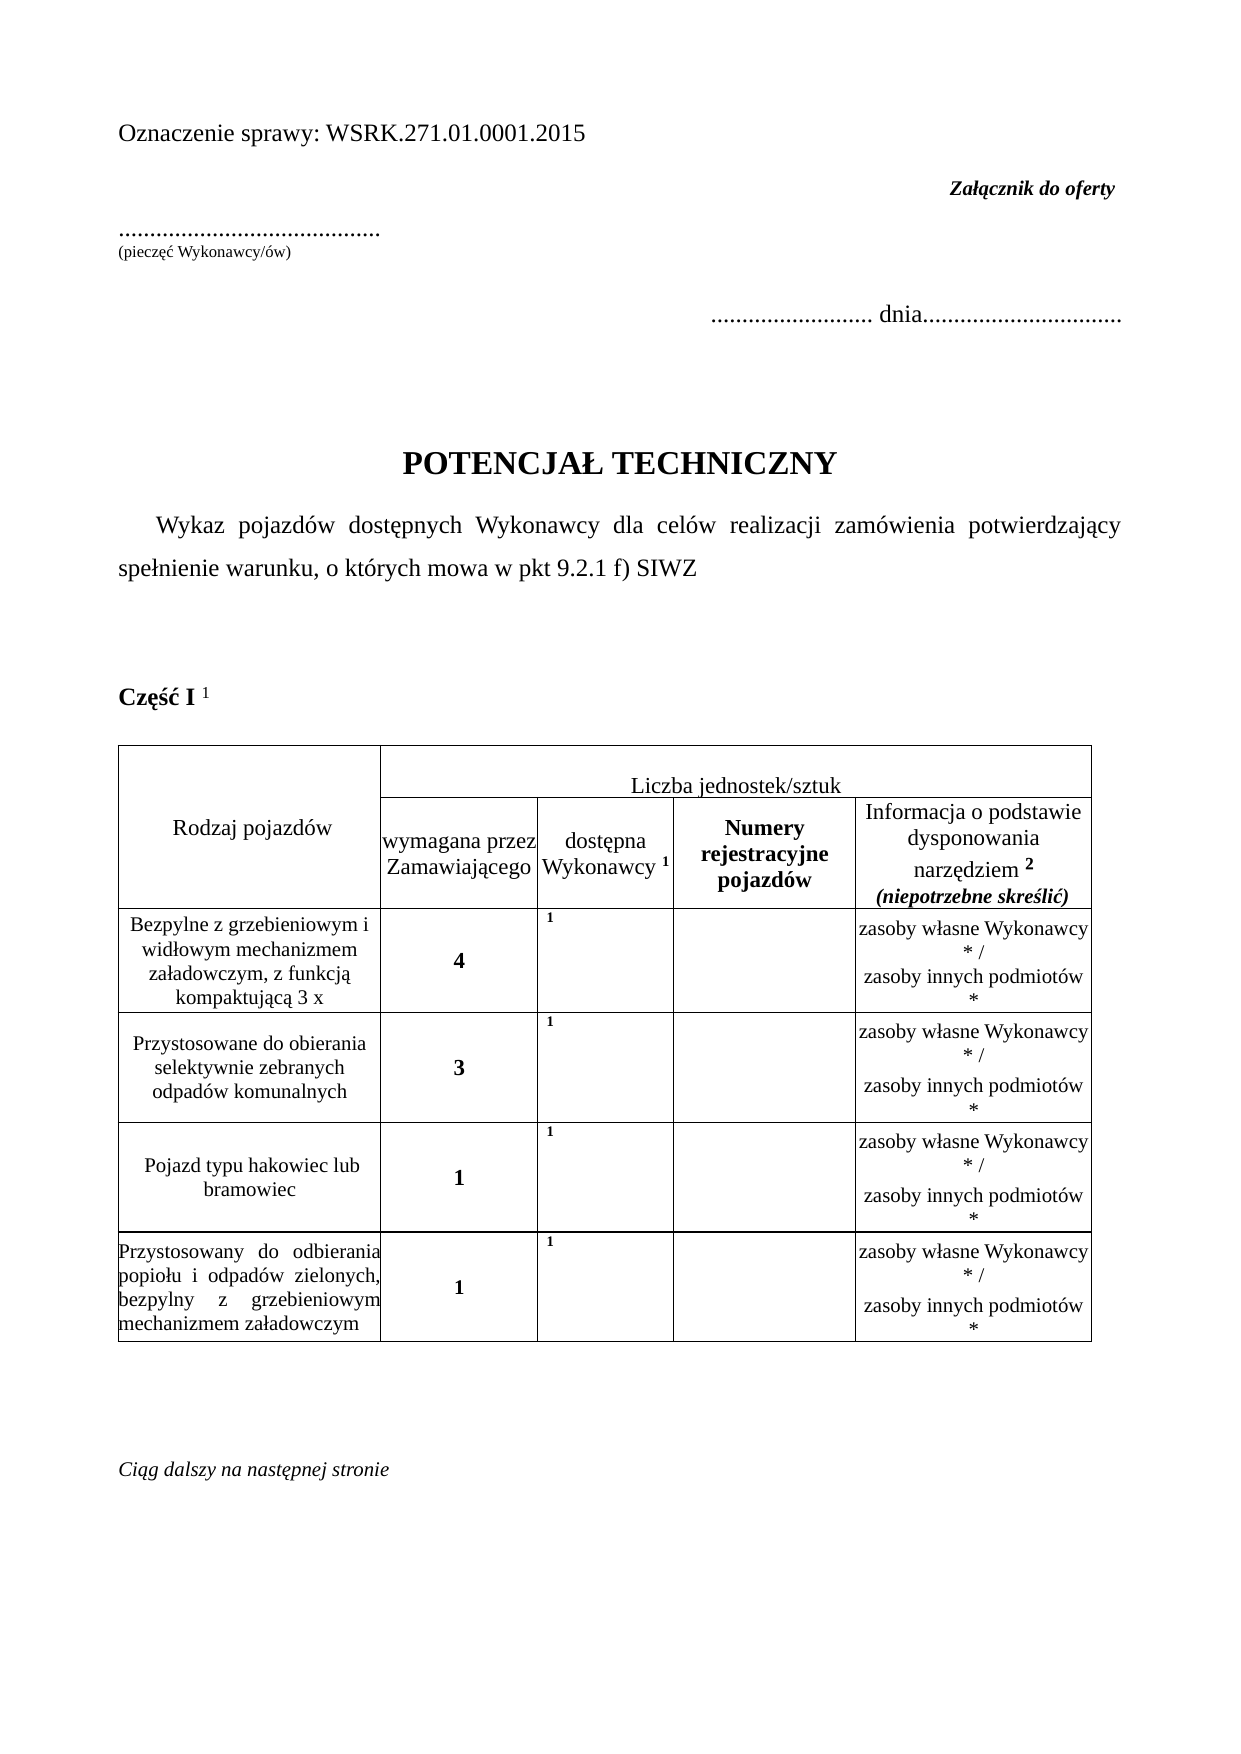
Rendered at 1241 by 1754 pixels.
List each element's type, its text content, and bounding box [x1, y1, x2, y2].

table_cell [674, 1123, 855, 1231]
table_cell [674, 909, 855, 1012]
table_cell [674, 1233, 855, 1341]
subtitle .......................... dnia................................ [118, 299, 1122, 328]
table_cell 3 [381, 1013, 537, 1122]
table_cell Informacja o podstawie dysponowania narzędziem ² (niepotrzebne skreślić) [856, 798, 1091, 908]
text Załącznik do oferty [650, 176, 1122, 200]
text Wykaz pojazdów dostępnych Wykonawcy dla celów realizacji zamówienia potwierdzający spełnienie warunku, o których mowa w pkt 9.2.1 f) SIWZ [118, 510, 1122, 582]
table_cell Pojazd typu hakowiec lub bramowiec [119, 1123, 380, 1231]
text Część I 1 [118, 682, 1122, 711]
table_cell 1 [538, 909, 673, 1012]
table_cell 1 [381, 1123, 537, 1231]
table_cell Przystosowane do obierania selektywnie zebranych odpadów komunalnych [119, 1013, 380, 1122]
table_cell 4 [381, 909, 537, 1012]
table_cell 1 [381, 1233, 537, 1341]
table_cell 1 [538, 1123, 673, 1231]
table_cell Numery rejestracyjne pojazdów [674, 798, 855, 908]
table_header Rodzaj pojazdów [119, 746, 380, 908]
table_cell 1 [538, 1013, 673, 1122]
table_cell zasoby własne Wykonawcy * / zasoby innych podmiotów * [856, 1013, 1091, 1122]
text .......................................... [118, 213, 1122, 242]
table_cell Przystosowany do odbierania popiołu i odpadów zielonych, bezpylny z grzebieniowym mechanizmem załadowczym [119, 1233, 380, 1341]
subtitle POTENCJAŁ TECHNICZNY [118, 443, 1122, 481]
table_header Liczba jednostek/sztuk [381, 746, 1091, 797]
table_cell zasoby własne Wykonawcy * / zasoby innych podmiotów * [856, 1233, 1091, 1341]
list Ciąg dalszy na następnej stronie [118, 1457, 1122, 1481]
table_cell [674, 1013, 855, 1122]
text (pieczęć Wykonawcy/ów) [118, 242, 1122, 270]
table_cell wymagana przez Zamawiającego [381, 798, 537, 908]
table_cell dostępna Wykonawcy 1 [538, 798, 673, 908]
table_cell Bezpylne z grzebieniowym i widłowym mechanizmem załadowczym, z funkcją kompaktującą 3 x [119, 909, 380, 1012]
table_cell zasoby własne Wykonawcy * / zasoby innych podmiotów * [856, 1123, 1091, 1231]
table_cell zasoby własne Wykonawcy * / zasoby innych podmiotów * [856, 909, 1091, 1012]
table_cell 1 [538, 1233, 673, 1341]
